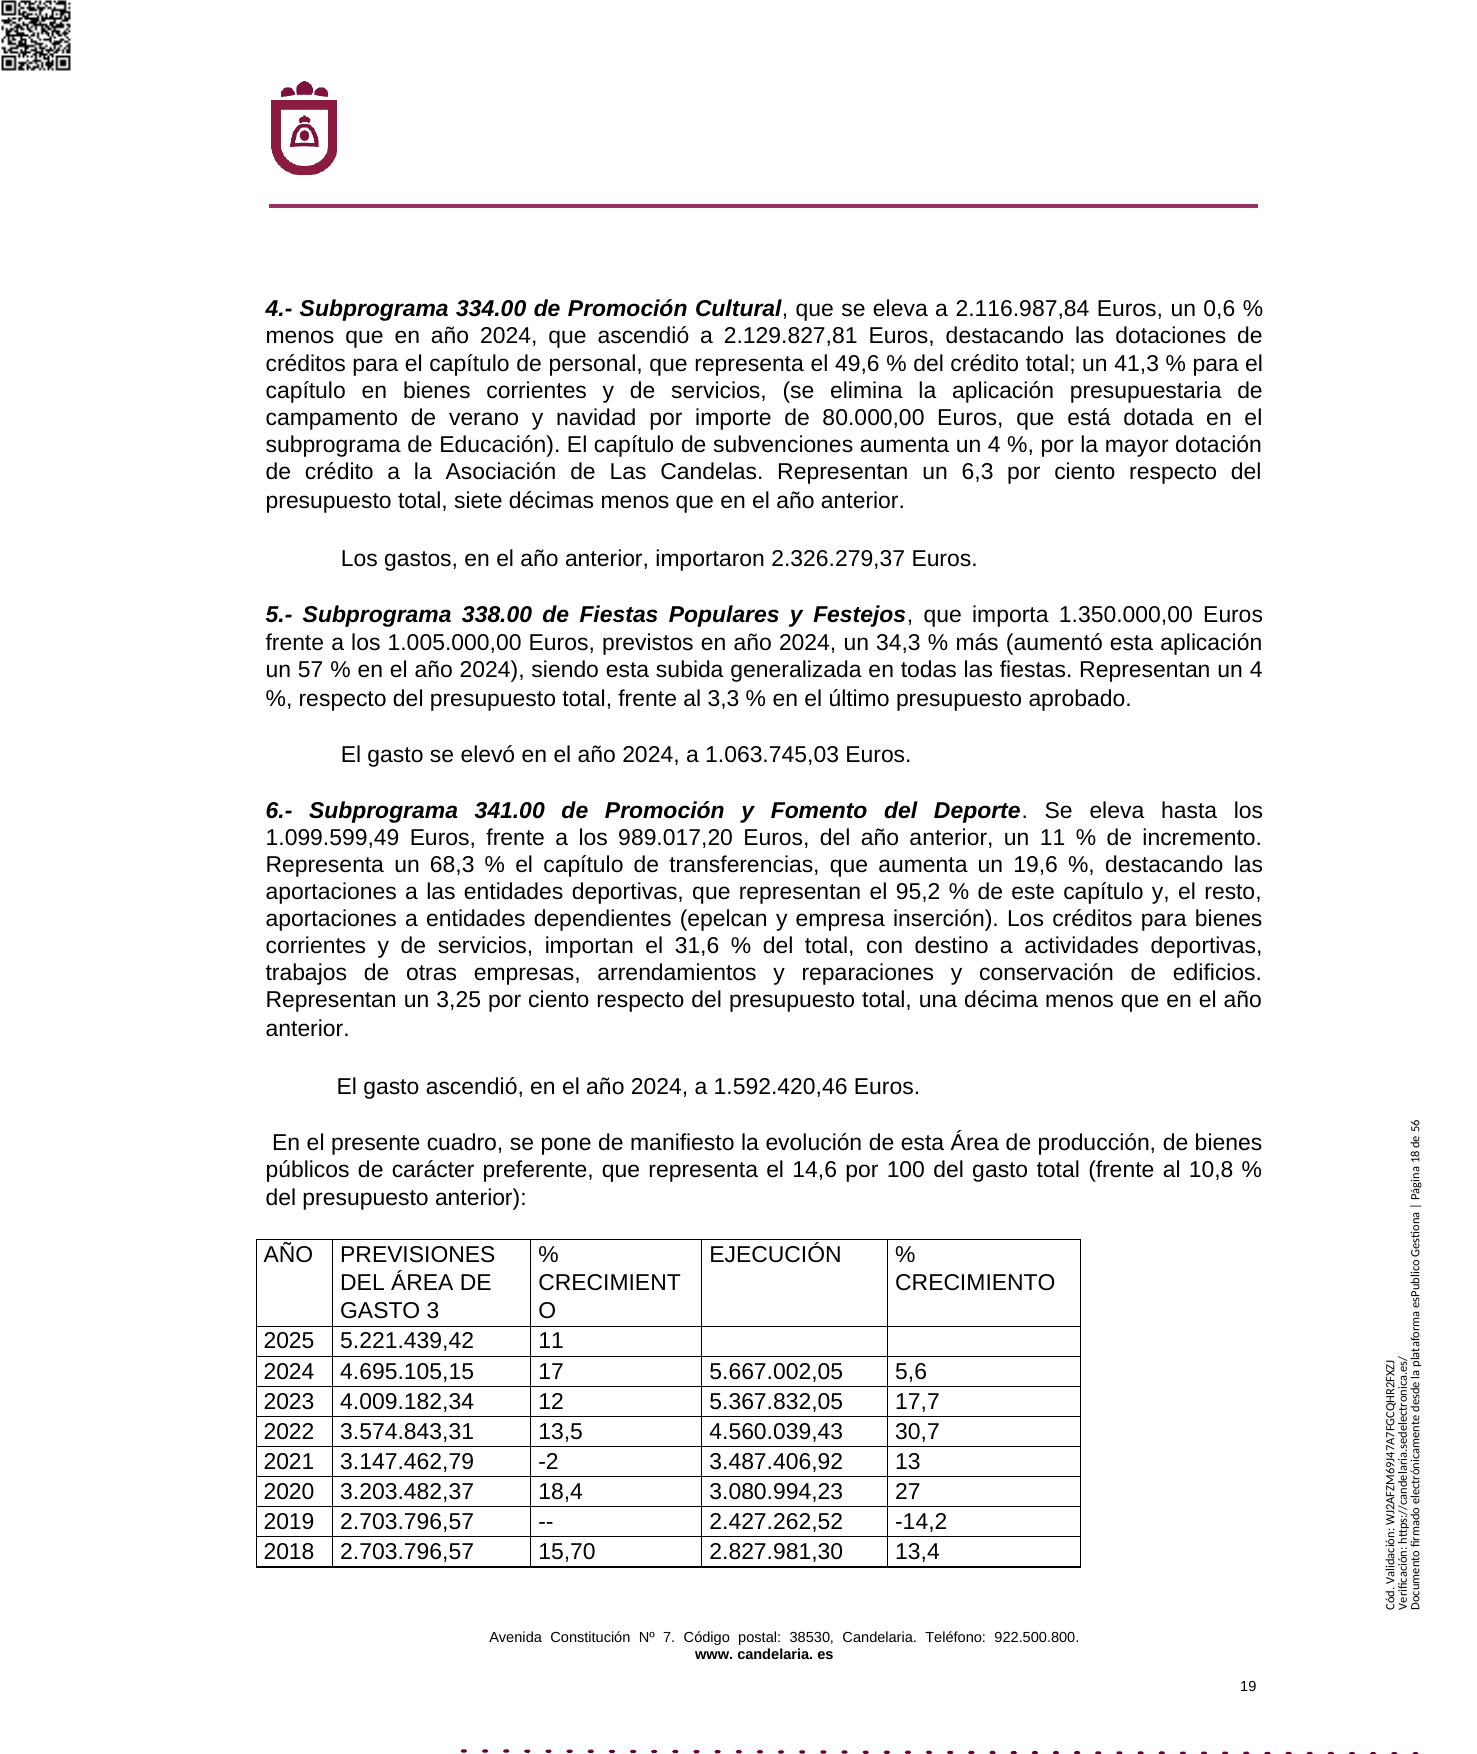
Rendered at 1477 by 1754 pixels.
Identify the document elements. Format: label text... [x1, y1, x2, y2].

table_cell 2.703.796,57 [333, 1537, 530, 1566]
table_cell 3.574.843,31 [333, 1417, 530, 1446]
table_cell [888, 1327, 1080, 1356]
table_header % CRECIMIENT O [531, 1240, 701, 1326]
table_cell 2019 [257, 1507, 332, 1536]
table_cell 18,4 [531, 1477, 701, 1506]
table_header % CRECIMIENTO [888, 1240, 1080, 1326]
table_cell -2 [531, 1447, 701, 1476]
table_cell 17 [531, 1357, 701, 1386]
table_cell 4.560.039,43 [702, 1417, 887, 1446]
table_cell 2.703.796,57 [333, 1507, 530, 1536]
text El gasto ascendió, en el año 2024, a 1.592.420,46 Euros. [191, 1072, 1283, 1100]
table_cell 2.427.262,52 [702, 1507, 887, 1536]
table_cell 2023 [257, 1387, 332, 1416]
table_cell 2024 [257, 1357, 332, 1386]
table_cell 4.695.105,15 [333, 1357, 530, 1386]
table_cell [702, 1327, 887, 1356]
table_cell -14,2 [888, 1507, 1080, 1536]
table_cell 2025 [257, 1327, 332, 1356]
table_header EJECUCIÓN [702, 1240, 887, 1326]
table_cell 30,7 [888, 1417, 1080, 1446]
text El gasto se elevó en el año 2024, a 1.063.745,03 Euros. [341, 741, 1263, 767]
table_cell 17,7 [888, 1387, 1080, 1416]
table_cell 13,4 [888, 1537, 1080, 1566]
table_cell 5.367.832,05 [702, 1387, 887, 1416]
table_cell 3.080.994,23 [702, 1477, 887, 1506]
table_cell 5.667.002,05 [702, 1357, 887, 1386]
table_cell 5.221.439,42 [333, 1327, 530, 1356]
table_cell 4.009.182,34 [333, 1387, 530, 1416]
table_cell 2018 [257, 1537, 332, 1566]
text 6.- Subprograma 341.00 de Promoción y Fomento del Deporte. Se eleva hasta los 1.099.599,49 Euros, frente a los 989.017,20 Euros, del año anterior, un 11 % de incremento. Representa un 68,3 % el capítulo de transferencias, que aumenta un 19,6 %, destacando las aportaciones a las entidades deportivas, que representan el 95,2 % de este capítulo y, el resto, aportaciones a entidades dependientes (epelcan y empresa inserción). Los créditos para bienes corrientes y de servicios, importan el 31,6 % del total, con destino a actividades deportivas, trabajos de otras empresas, arrendamientos y reparaciones y conservación de edificios. Representan un 3,25 por ciento respecto del presupuesto total, una décima menos que en el año anterior. [265, 797, 1263, 1042]
table_cell 15,70 [531, 1537, 701, 1566]
table_cell 2021 [257, 1447, 332, 1476]
table_cell 3.203.482,37 [333, 1477, 530, 1506]
table_cell 12 [531, 1387, 701, 1416]
table_cell 13,5 [531, 1417, 701, 1446]
table_header AÑO [257, 1240, 332, 1326]
table_cell 2022 [257, 1417, 332, 1446]
text Los gastos, en el año anterior, importaron 2.326.279,37 Euros. [341, 543, 1263, 572]
text En el presente cuadro, se pone de manifiesto la evolución de esta Área de producción, de bienes públicos de carácter preferente, que representa el 14,6 por 100 del gasto total (frente al 10,8 % del presupuesto anterior): [265, 1129, 1263, 1210]
text 5.- Subprograma 338.00 de Fiestas Populares y Festejos, que importa 1.350.000,00 Euros frente a los 1.005.000,00 Euros, previstos en año 2024, un 34,3 % más (aumentó esta aplicación un 57 % en el año 2024), siendo esta subida generalizada en todas las fiestas. Representan un 4 %, respecto del presupuesto total, frente al 3,3 % en el último presupuesto aprobado. [265, 601, 1263, 712]
table_cell 27 [888, 1477, 1080, 1506]
table_cell 3.147.462,79 [333, 1447, 530, 1476]
table_cell -- [531, 1507, 701, 1536]
table_cell 13 [888, 1447, 1080, 1476]
table_cell 11 [531, 1327, 701, 1356]
table_cell 3.487.406,92 [702, 1447, 887, 1476]
table_cell 2.827.981,30 [702, 1537, 887, 1566]
text 4.- Subprograma 334.00 de Promoción Cultural, que se eleva a 2.116.987,84 Euros, un 0,6 % menos que en año 2024, que ascendió a 2.129.827,81 Euros, destacando las dotaciones de créditos para el capítulo de personal, que representa el 49,6 % del crédito total; un 41,3 % para el capítulo en bienes corrientes y de servicios, (se elimina la aplicación presupuestaria de campamento de verano y navidad por importe de 80.000,00 Euros, que está dotada en el subprograma de Educación). El capítulo de subvenciones aumenta un 4 %, por la mayor dotación de crédito a la Asociación de Las Candelas. Representan un 6,3 por ciento respecto del presupuesto total, siete décimas menos que en el año anterior. [265, 295, 1263, 514]
table_cell 5,6 [888, 1357, 1080, 1386]
table_header PREVISIONES DEL ÁREA DE GASTO 3 [333, 1240, 530, 1326]
table_cell 2020 [257, 1477, 332, 1506]
